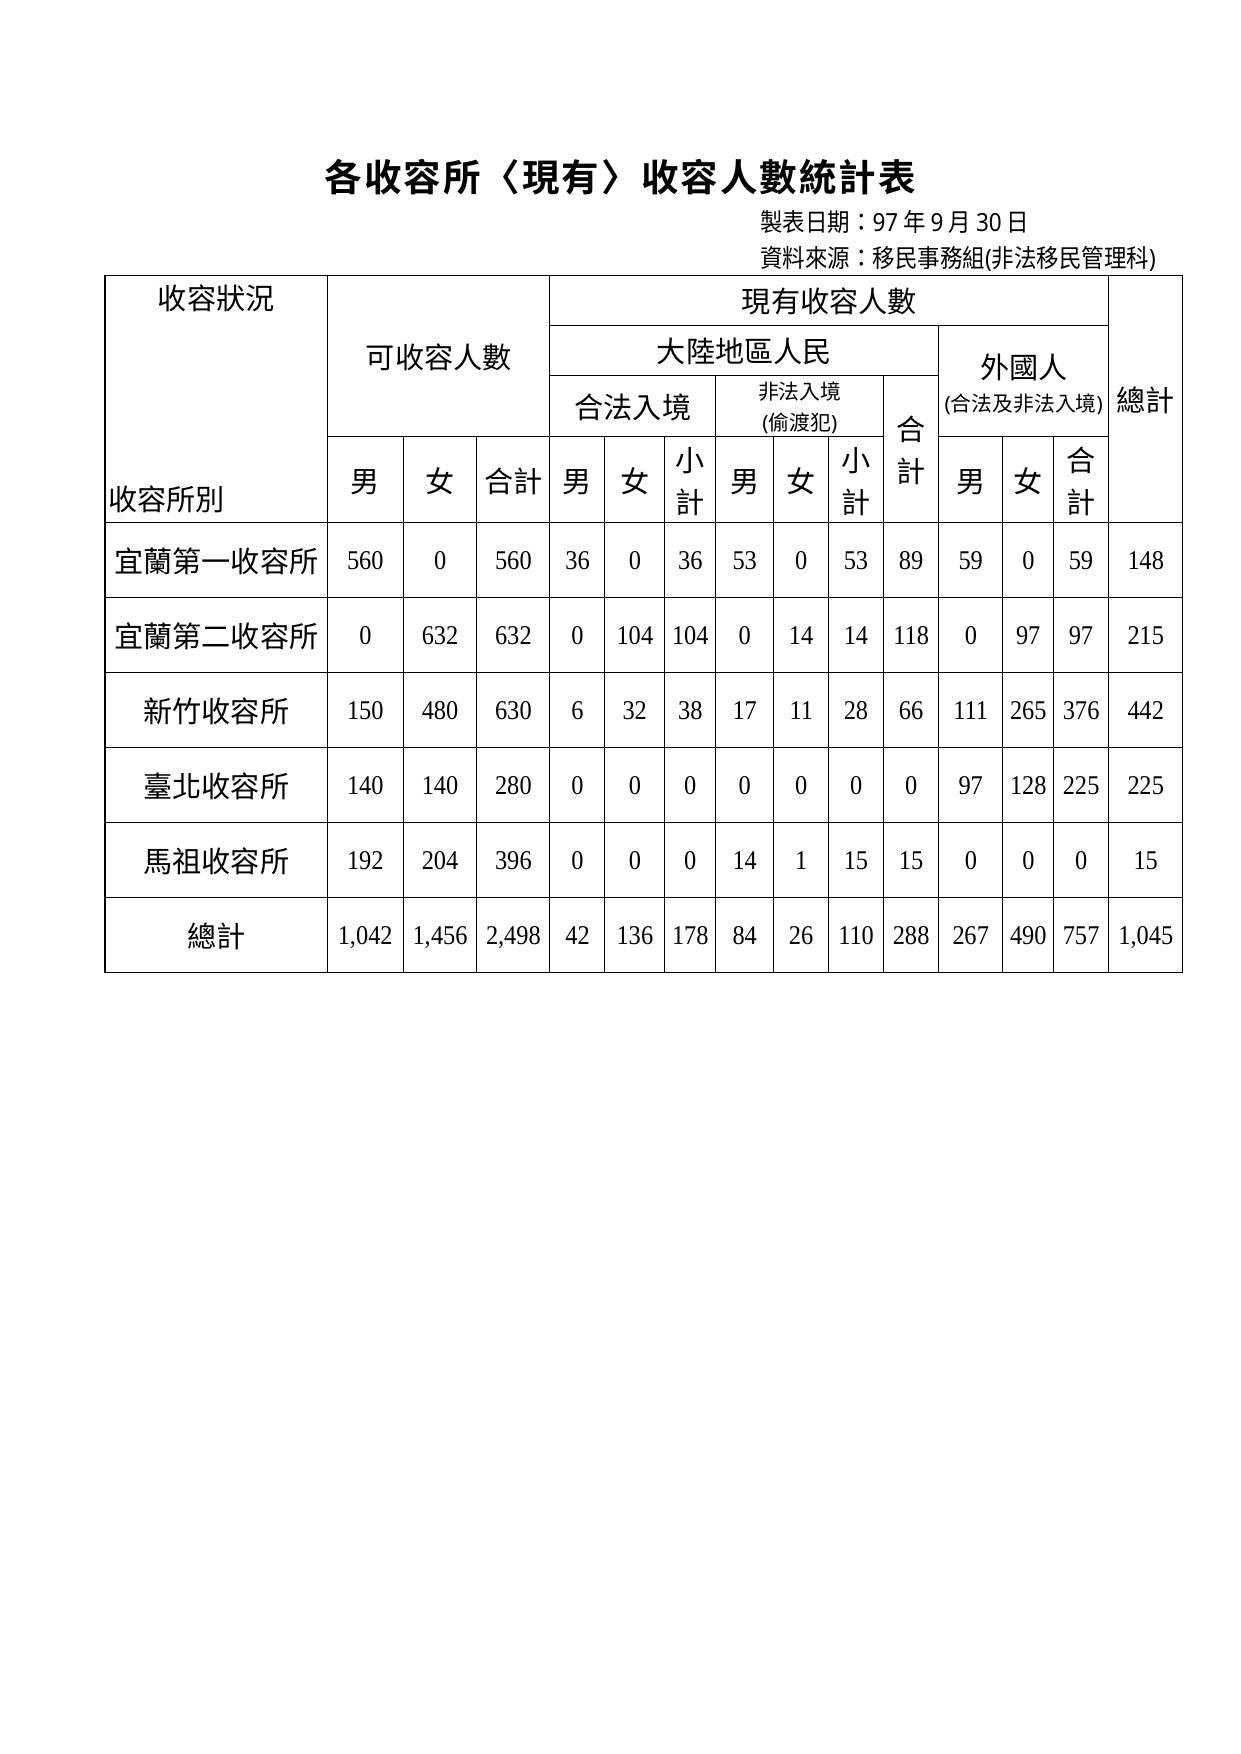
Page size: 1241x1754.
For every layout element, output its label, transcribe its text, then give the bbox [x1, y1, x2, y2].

table_cell 0 [328, 598, 403, 672]
table_cell 89 [884, 523, 938, 597]
table_cell 14 [716, 823, 773, 897]
table_cell 男 [550, 437, 604, 522]
table_cell 0 [829, 748, 883, 822]
table_cell 男 [939, 437, 1002, 522]
table_cell 1 [774, 823, 828, 897]
table_cell 總計 [1109, 276, 1182, 522]
table_cell 0 [1003, 523, 1053, 597]
table_cell 148 [1109, 523, 1182, 597]
table_cell 110 [829, 898, 883, 972]
table_cell 560 [328, 523, 403, 597]
table_cell 非法入境 (偷渡犯) [716, 376, 883, 436]
table_cell 118 [884, 598, 938, 672]
table_cell 宜蘭第二收容所 [106, 598, 327, 672]
table_cell 26 [774, 898, 828, 972]
table_cell 396 [477, 823, 549, 897]
table_cell 0 [884, 748, 938, 822]
table_cell 合法入境 [550, 376, 715, 436]
table_cell 28 [829, 673, 883, 747]
table_cell 17 [716, 673, 773, 747]
table_cell 15 [1109, 823, 1182, 897]
table_cell 288 [884, 898, 938, 972]
table_cell 104 [665, 598, 715, 672]
table_cell 111 [939, 673, 1002, 747]
table_cell 265 [1003, 673, 1053, 747]
table_cell 104 [605, 598, 664, 672]
table_cell 11 [774, 673, 828, 747]
table_cell 97 [1054, 598, 1108, 672]
table_cell 可收容人數 [328, 276, 549, 436]
table_cell 225 [1054, 748, 1108, 822]
table_cell 267 [939, 898, 1002, 972]
table_cell 女 [605, 437, 664, 522]
table_cell 32 [605, 673, 664, 747]
table_cell 1,456 [404, 898, 476, 972]
table_cell 36 [550, 523, 604, 597]
table_cell 小計 [829, 437, 883, 522]
table_cell 0 [550, 823, 604, 897]
table_cell 新竹收容所 [106, 673, 327, 747]
table_cell 630 [477, 673, 549, 747]
table_cell 女 [1003, 437, 1053, 522]
table_cell 宜蘭第一收容所 [106, 523, 327, 597]
table_cell 59 [1054, 523, 1108, 597]
table_cell 215 [1109, 598, 1182, 672]
table_cell 0 [605, 523, 664, 597]
table_cell 97 [1003, 598, 1053, 672]
table_cell 合計 [884, 376, 938, 522]
table_cell 0 [550, 598, 604, 672]
table_cell 140 [404, 748, 476, 822]
table_cell 女 [774, 437, 828, 522]
table_cell 0 [939, 823, 1002, 897]
table_cell 合計 [477, 437, 549, 522]
table_cell 66 [884, 673, 938, 747]
table_cell 2,498 [477, 898, 549, 972]
table_cell 14 [774, 598, 828, 672]
table_cell 480 [404, 673, 476, 747]
table_cell 大陸地區人民 [550, 326, 938, 374]
table_cell 140 [328, 748, 403, 822]
table_cell 442 [1109, 673, 1182, 747]
table_cell 0 [939, 598, 1002, 672]
table_cell 1,042 [328, 898, 403, 972]
table_cell 178 [665, 898, 715, 972]
table_cell 0 [1054, 823, 1108, 897]
table_cell 男 [328, 437, 403, 522]
table_cell 204 [404, 823, 476, 897]
table_cell 560 [477, 523, 549, 597]
table_cell 0 [774, 523, 828, 597]
table_cell 0 [774, 748, 828, 822]
table_cell 225 [1109, 748, 1182, 822]
table_cell 632 [477, 598, 549, 672]
table_cell 128 [1003, 748, 1053, 822]
table_cell 0 [665, 748, 715, 822]
table_cell 757 [1054, 898, 1108, 972]
text 各收容所〈現有〉收容人數統計表 [59, 148, 1181, 202]
table_cell 總計 [106, 898, 327, 972]
table_cell 192 [328, 823, 403, 897]
table_cell 84 [716, 898, 773, 972]
table_header 製表日期：97年9月30日 資料來源：移民事務組(非法移民管理科) [757, 202, 1182, 274]
table_cell 合計 [1054, 437, 1108, 522]
table_cell 38 [665, 673, 715, 747]
table_cell 150 [328, 673, 403, 747]
table_cell 59 [939, 523, 1002, 597]
table_header [105, 202, 757, 274]
table_cell 0 [605, 823, 664, 897]
table_cell 男 [716, 437, 773, 522]
table_cell 0 [605, 748, 664, 822]
table_cell 0 [665, 823, 715, 897]
table_cell 15 [884, 823, 938, 897]
table_cell 女 [404, 437, 476, 522]
table_cell 280 [477, 748, 549, 822]
table_cell 14 [829, 598, 883, 672]
table_cell 376 [1054, 673, 1108, 747]
table_cell 97 [939, 748, 1002, 822]
table_cell 6 [550, 673, 604, 747]
table_cell 15 [829, 823, 883, 897]
table_cell 小計 [665, 437, 715, 522]
table_cell 收容狀況 收容所別 [106, 276, 327, 522]
table_cell 0 [1003, 823, 1053, 897]
table_cell 136 [605, 898, 664, 972]
table_cell 馬祖收容所 [106, 823, 327, 897]
table_cell 0 [404, 523, 476, 597]
table_cell 53 [829, 523, 883, 597]
table_cell 0 [716, 748, 773, 822]
table_cell 現有收容人數 [550, 276, 1108, 324]
table_cell 臺北收容所 [106, 748, 327, 822]
table_cell 1,045 [1109, 898, 1182, 972]
table_cell 0 [550, 748, 604, 822]
table_cell 632 [404, 598, 476, 672]
table_cell 42 [550, 898, 604, 972]
table_cell 外國人 (合法及非法入境) [939, 326, 1108, 436]
table_cell 0 [716, 598, 773, 672]
table_cell 490 [1003, 898, 1053, 972]
table_cell 36 [665, 523, 715, 597]
table_cell 53 [716, 523, 773, 597]
